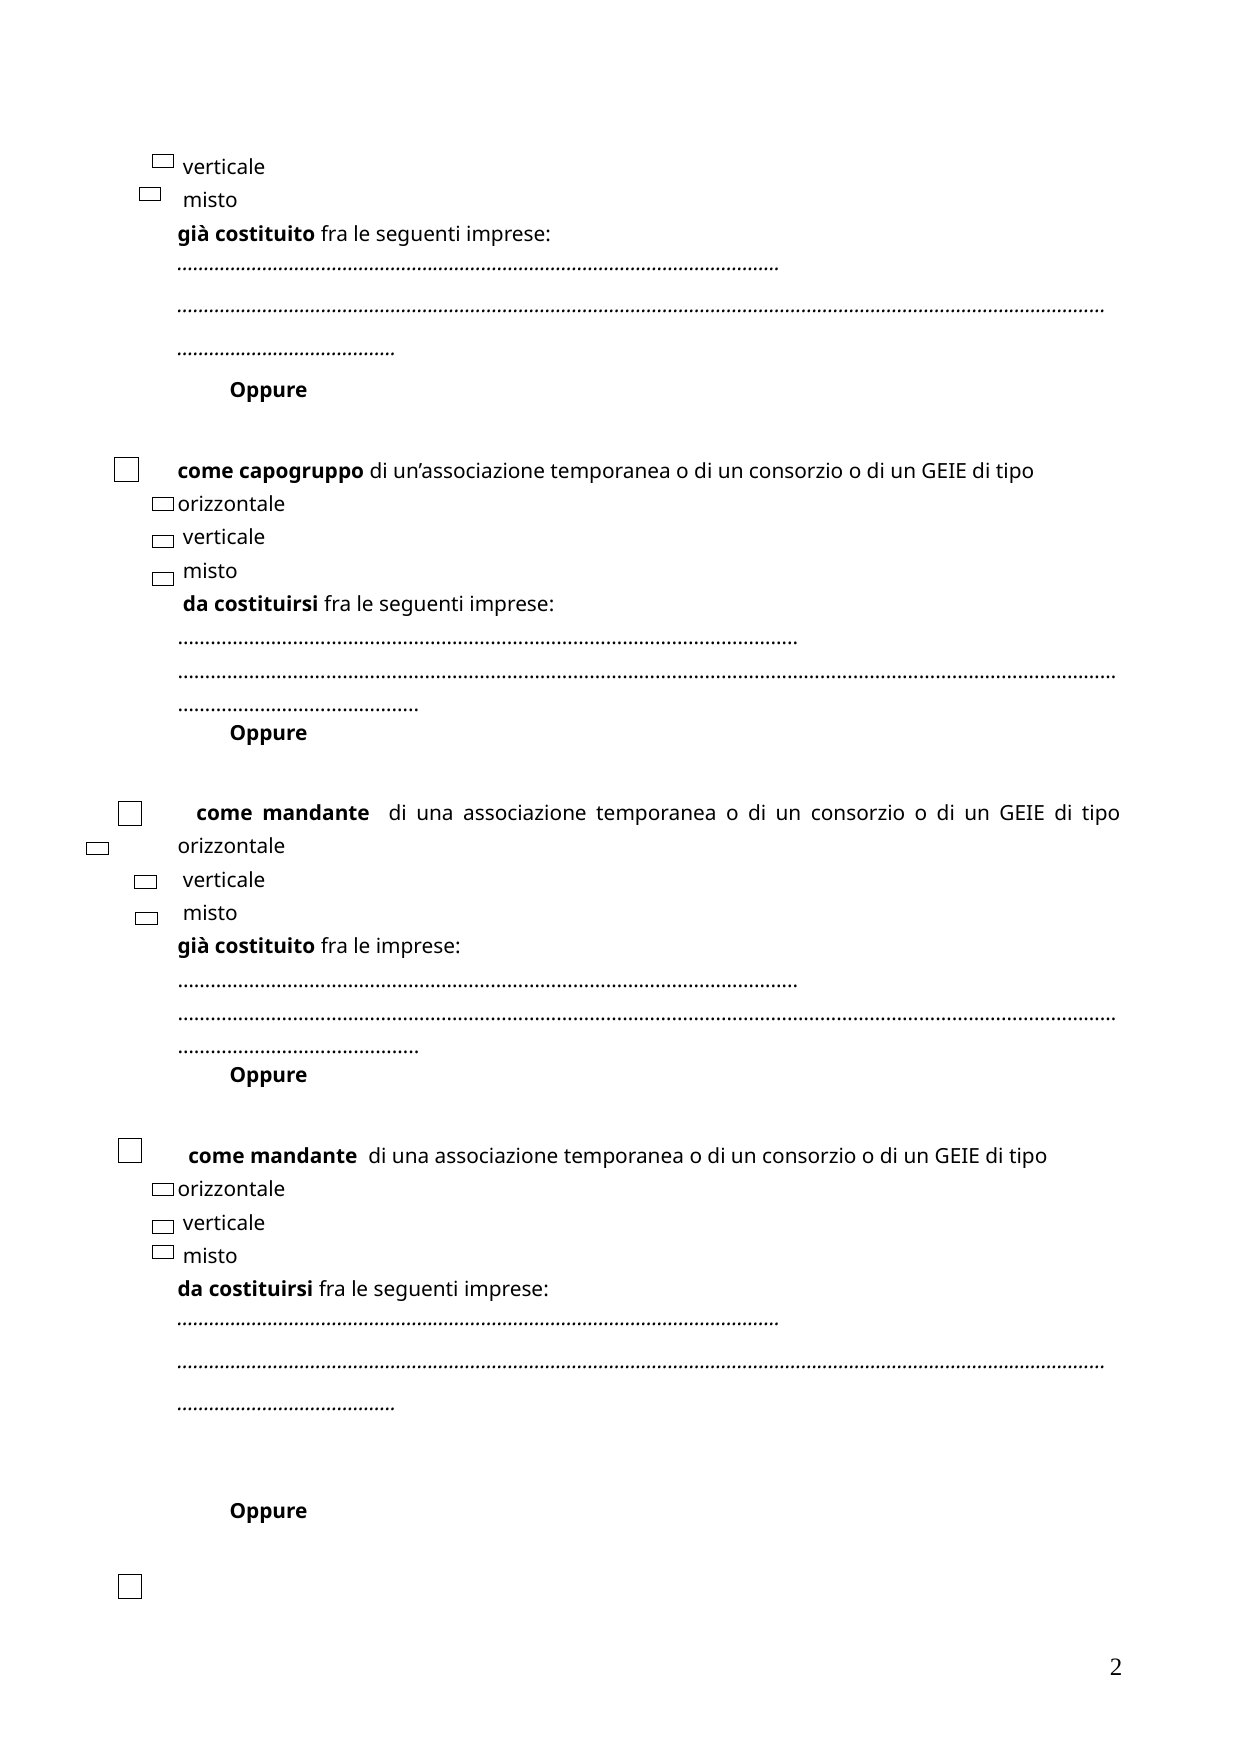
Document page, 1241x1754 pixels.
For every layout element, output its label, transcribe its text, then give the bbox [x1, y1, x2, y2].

text …………………………………………………………………………………………………..…………………………………………………………………………………………………………………………………………………………………………………………….. [177, 618, 1122, 718]
text misto [177, 181, 1122, 214]
text verticale [177, 1203, 1122, 1237]
text misto [177, 1237, 1122, 1270]
text Oppure [229, 375, 1122, 404]
text orizzontale [177, 1170, 1122, 1203]
text verticale [177, 518, 1122, 551]
text verticale [177, 148, 1122, 181]
text Oppure [229, 1496, 1122, 1525]
text Oppure [229, 1061, 1122, 1089]
text da costituirsi fra le seguenti imprese: [177, 1270, 1122, 1303]
text da costituirsi fra le seguenti imprese: [177, 585, 1122, 618]
text come mandante di una associazione temporanea o di un consorzio o di un GEIE di tipo orizzontale [177, 794, 1122, 861]
text orizzontale [177, 485, 1122, 518]
text Oppure [229, 718, 1122, 746]
text già costituito fra le imprese: [177, 927, 1122, 961]
text verticale [177, 861, 1122, 894]
text …………………………………………………………………………………………………..…………………………………………………………………………………………………………………………………………………………………………………...……….. [177, 961, 1122, 1061]
text come mandante di una associazione temporanea o di un consorzio o di un GEIE di tipo [177, 1137, 1122, 1170]
text …………………………………………………………………………………………………..………………………………………………………………………………………………………………………………………………………………………...………………….. [177, 248, 1122, 361]
text misto [177, 551, 1122, 585]
text come capogruppo di un’associazione temporanea o di un consorzio o di un GEIE di tipo [177, 451, 1122, 485]
text …………………………………………………………………………………………………..…………………………………………………………………………………………………………………………………………………………………………………………….. [177, 1303, 1122, 1417]
text già costituito fra le seguenti imprese: [177, 214, 1122, 248]
text misto [177, 894, 1122, 927]
